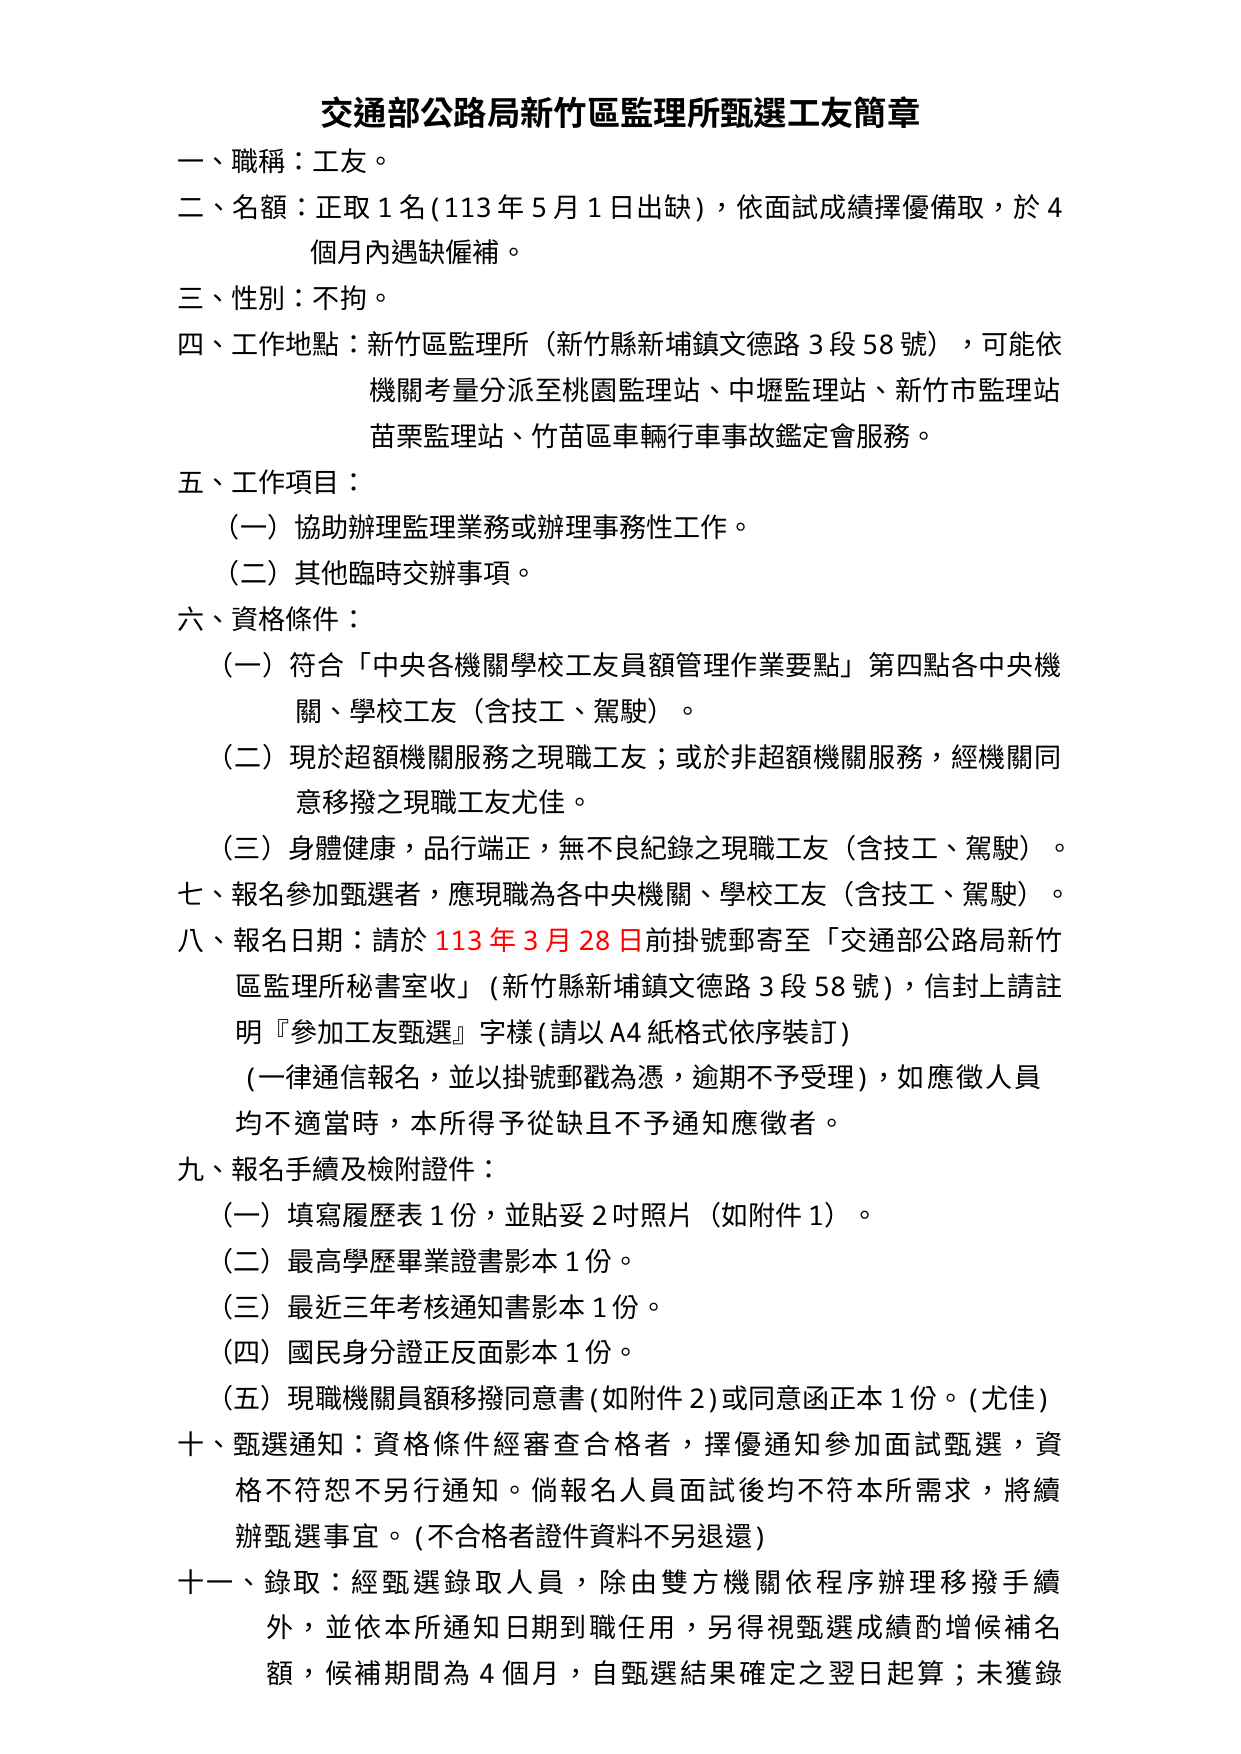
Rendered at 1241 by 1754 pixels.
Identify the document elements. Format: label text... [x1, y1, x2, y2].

text 交通部公路局新竹區監理所甄選工友簡章 [177, 89, 1063, 134]
text 一、職稱：工友。 [177, 134, 1063, 180]
text （二）現於超額機關服務之現職工友；或於非超額機關服務，經機關同意移撥之現職工友尤佳。 [207, 730, 1063, 822]
text 八、報名日期：請於113年3月28日前掛號郵寄至「交通部公路局新竹區監理所秘書室收」(新竹縣新埔鎮文德路3段58號)，信封上請註明『參加工友甄選』字樣(請以A4紙格式依序裝訂) [177, 914, 1063, 1051]
text （三）最近三年考核通知書影本1份。 [177, 1280, 1063, 1326]
text （一）符合「中央各機關學校工友員額管理作業要點」第四點各中央機關、學校工友（含技工、駕駛）。 [207, 639, 1063, 730]
text （五）現職機關員額移撥同意書(如附件2)或同意函正本1份。(尤佳) [177, 1372, 1063, 1418]
text 九、報名手續及檢附證件： [177, 1143, 1063, 1189]
text 二、名額：正取1名(113年5月1日出缺)，依面試成績擇優備取，於4個月內遇缺僱補。 [177, 180, 1063, 272]
text 十、甄選通知：資格條件經審查合格者，擇優通知參加面試甄選，資格不符恕不另行通知。倘報名人員面試後均不符本所需求，將續辦甄選事宜。(不合格者證件資料不另退還) [177, 1418, 1063, 1555]
text （二）其他臨時交辦事項。 [177, 547, 1063, 593]
text 五、工作項目： [177, 455, 1063, 501]
text （一）協助辦理監理業務或辦理事務性工作。 [177, 501, 1063, 547]
text (一律通信報名，並以掛號郵戳為憑，逾期不予受理)，如應徵人員均不適當時，本所得予從缺且不予通知應徵者。 [177, 1051, 1063, 1143]
text 四、工作地點：新竹區監理所（新竹縣新埔鎮文德路3段58號），可能依機關考量分派至桃園監理站、中壢監理站、新竹市監理站、苗栗監理站、竹苗區車輛行車事故鑑定會服務。 [177, 318, 1063, 455]
text 三、性別：不拘。 [177, 272, 1063, 318]
text 十一、錄取：經甄選錄取人員，除由雙方機關依程序辦理移撥手續外，並依本所通知日期到職任用，另得視甄選成績酌增候補名額，候補期間為4個月，自甄選結果確定之翌日起算；未獲錄 [177, 1555, 1063, 1693]
text （二）最高學歷畢業證書影本1份。 [177, 1234, 1063, 1280]
text 七、報名參加甄選者，應現職為各中央機關、學校工友（含技工、駕駛）。 [177, 868, 1063, 914]
text （三）身體健康，品行端正，無不良紀錄之現職工友（含技工、駕駛）。 [207, 822, 1063, 868]
text （四）國民身分證正反面影本1份。 [177, 1326, 1063, 1372]
text （一）填寫履歷表1份，並貼妥2吋照片（如附件1）。 [177, 1189, 1063, 1234]
text 六、資格條件： [177, 593, 1063, 639]
